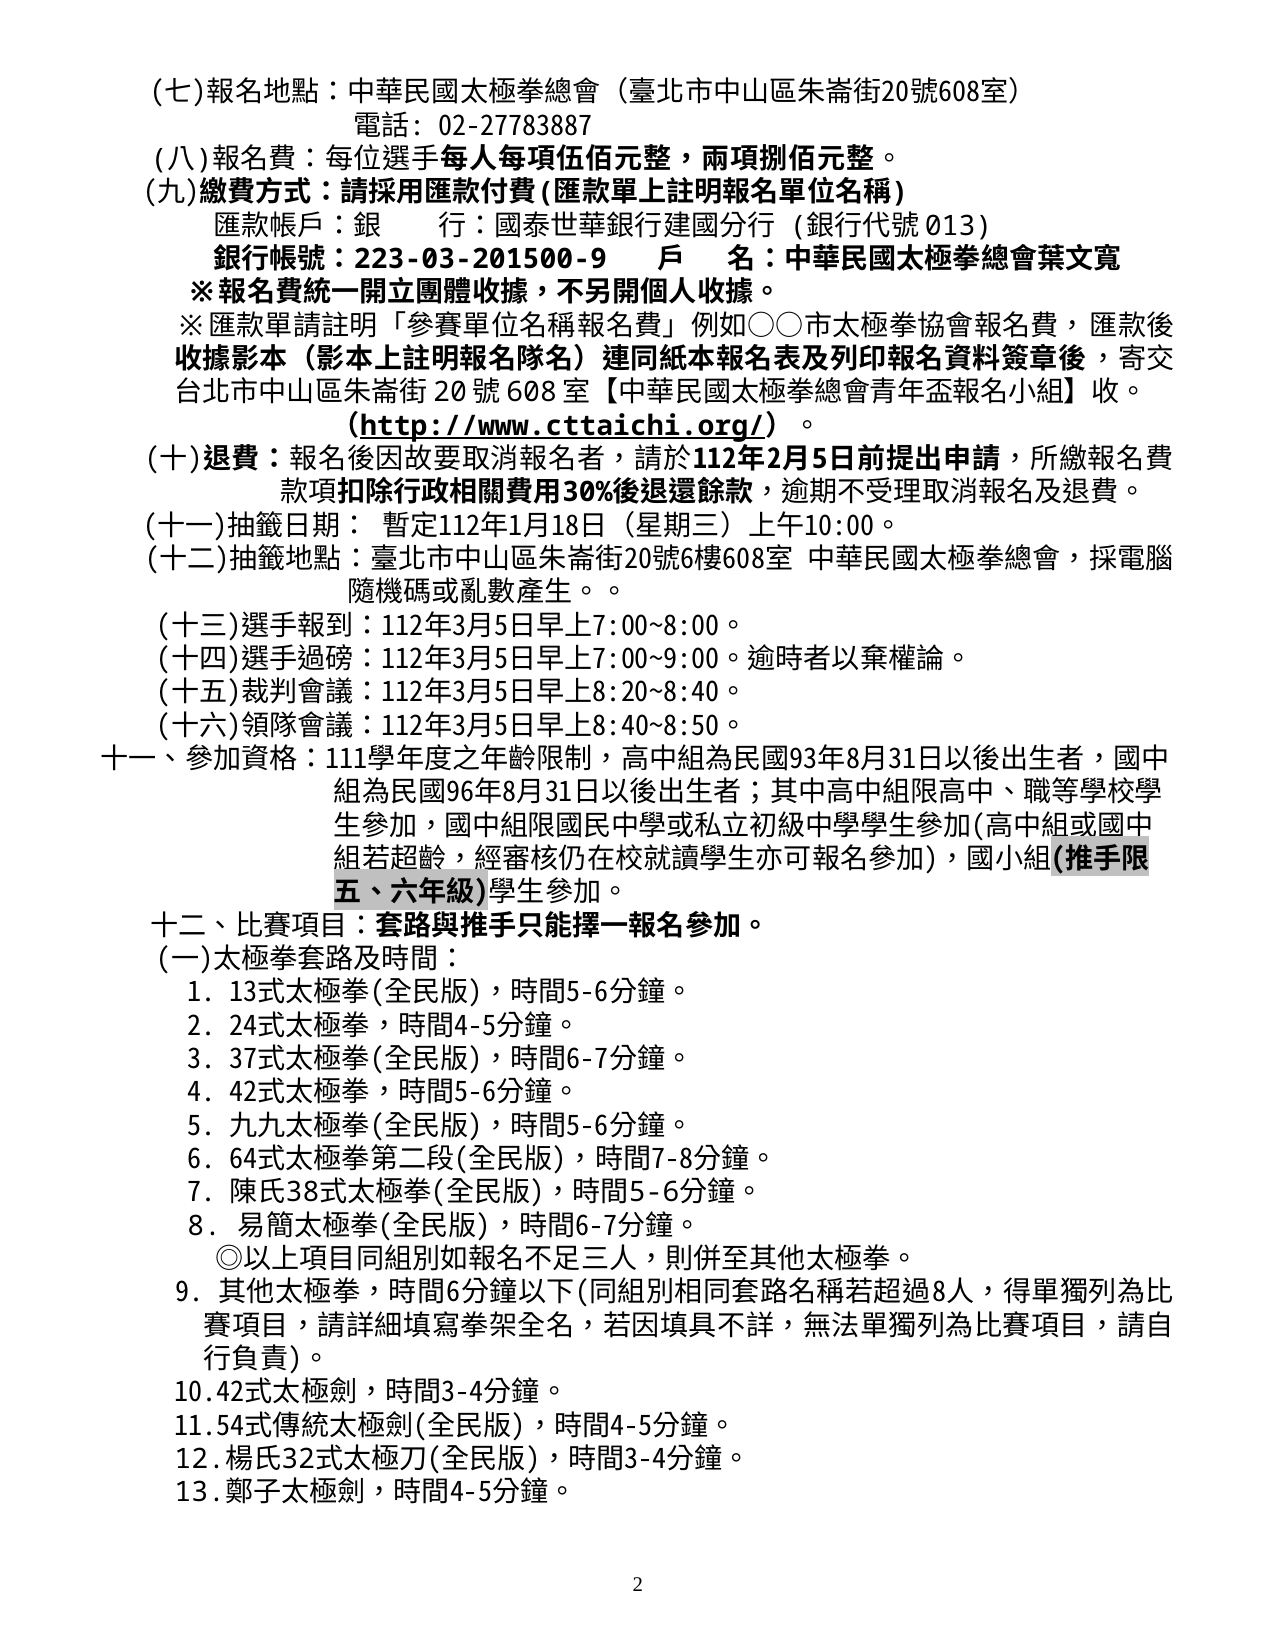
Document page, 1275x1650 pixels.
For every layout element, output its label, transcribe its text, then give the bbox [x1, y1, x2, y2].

text 9. 其他太極拳，時間6分鐘以下(同組別相同套路名稱若超過8人，得單獨列為比賽項目，請詳細填寫拳架全名，若因填具不詳，無法單獨列為比賽項目，請自行負責)。 [175, 1275, 1174, 1375]
text (十一)抽籤日期： 暫定112年1月18日（星期三）上午10:00。 [100, 508, 1174, 542]
text 2. 24式太極拳，時間4-5分鐘。 [159, 1008, 1174, 1042]
text 13.鄭子太極劍，時間4-5分鐘。 [100, 1475, 1174, 1508]
text 7. 陳氏38式太極拳(全民版)，時間5-6分鐘。 [159, 1175, 1174, 1208]
text ※報名費統一開立團體收據，不另開個人收據。 [100, 275, 1174, 308]
text （http://www.cttaichi.org/）。 [275, 408, 1174, 442]
text (十六)領隊會議：112年3月5日早上8:40~8:50。 [100, 708, 1174, 742]
text (九)繳費方式：請採用匯款付費(匯款單上註明報名單位名稱) [100, 175, 1174, 208]
text 5. 九九太極拳(全民版)，時間5-6分鐘。 [159, 1108, 1174, 1142]
text (十五)裁判會議：112年3月5日早上8:20~8:40。 [100, 675, 1174, 708]
text (十四)選手過磅：112年3月5日早上7:00~9:00。逾時者以棄權論。 [100, 642, 1174, 675]
text 12.楊氏32式太極刀(全民版)，時間3-4分鐘。 [100, 1442, 1174, 1475]
text 1. 13式太極拳(全民版)，時間5-6分鐘。 [159, 975, 1174, 1008]
text 3. 37式太極拳(全民版)，時間6-7分鐘。 [159, 1042, 1174, 1075]
text 6. 64式太極拳第二段(全民版)，時間7-8分鐘。 [159, 1142, 1174, 1175]
text (十二)抽籤地點：臺北市中山區朱崙街20號6樓608室 中華民國太極拳總會，採電腦隨機碼或亂數產生。。 [145, 542, 1174, 608]
text 10.42式太極劍，時間3-4分鐘。 [100, 1375, 1174, 1408]
text 8. 易簡太極拳(全民版)，時間6-7分鐘。 [159, 1208, 1174, 1242]
text (八)報名費：每位選手每人每項伍佰元整，兩項捌佰元整。 [150, 142, 1174, 175]
text 匯款帳戶：銀 行：國泰世華銀行建國分行 (銀行代號013) [100, 208, 1174, 242]
text 十二、比賽項目：套路與推手只能擇一報名參加。 [150, 908, 1174, 942]
text 電話: 02-27783887 [100, 108, 1174, 142]
text (一)太極拳套路及時間： [100, 942, 1174, 975]
text 十一、參加資格：111學年度之年齡限制，高中組為民國93年8月31日以後出生者，國中組為民國96年8月31日以後出生者；其中高中組限高中、職等學校學生參加，國中組限國民中學或私立初級中學學生參加(高中組或國中組若超齡，經審核仍在校就讀學生亦可報名參加)，國小組(推手限五、六年級)學生參加。 [100, 742, 1174, 908]
text 4. 42式太極拳，時間5-6分鐘。 [159, 1075, 1174, 1108]
text 11.54式傳統太極劍(全民版)，時間4-5分鐘。 [100, 1408, 1174, 1442]
text (十三)選手報到：112年3月5日早上7:00~8:00。 [100, 608, 1174, 642]
text 銀行帳號：223-03-201500-9 戶 名：中華民國太極拳總會葉文寬 [100, 242, 1174, 275]
text (十)退費：報名後因故要取消報名者，請於112年2月5日前提出申請，所繳報名費款項扣除行政相關費用30%後退還餘款，逾期不受理取消報名及退費。 [145, 442, 1174, 508]
text ※匯款單請註明「參賽單位名稱報名費」例如○○市太極拳協會報名費，匯款後收據影本（影本上註明報名隊名）連同紙本報名表及列印報名資料簽章後，寄交台北市中山區朱崙街20號608室【中華民國太極拳總會青年盃報名小組】收。 [174, 308, 1174, 408]
text ◎以上項目同組別如報名不足三人，則併至其他太極拳。 [159, 1242, 1174, 1275]
text (七)報名地點：中華民國太極拳總會（臺北市中山區朱崙街20號608室） [150, 75, 1174, 108]
